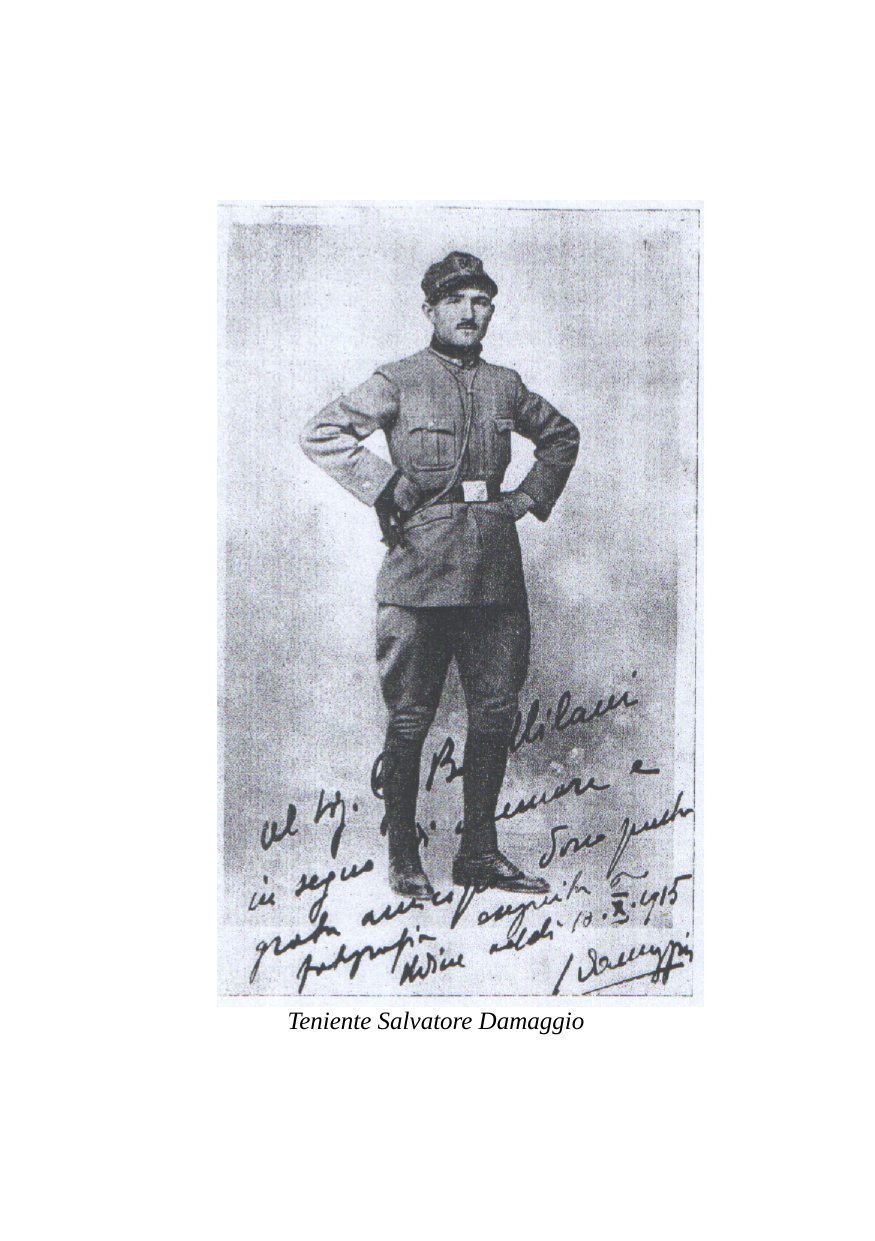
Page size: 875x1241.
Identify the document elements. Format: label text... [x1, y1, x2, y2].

picture [217, 200, 705, 1007]
text Teniente Salvatore Damaggio [118, 177, 756, 1035]
